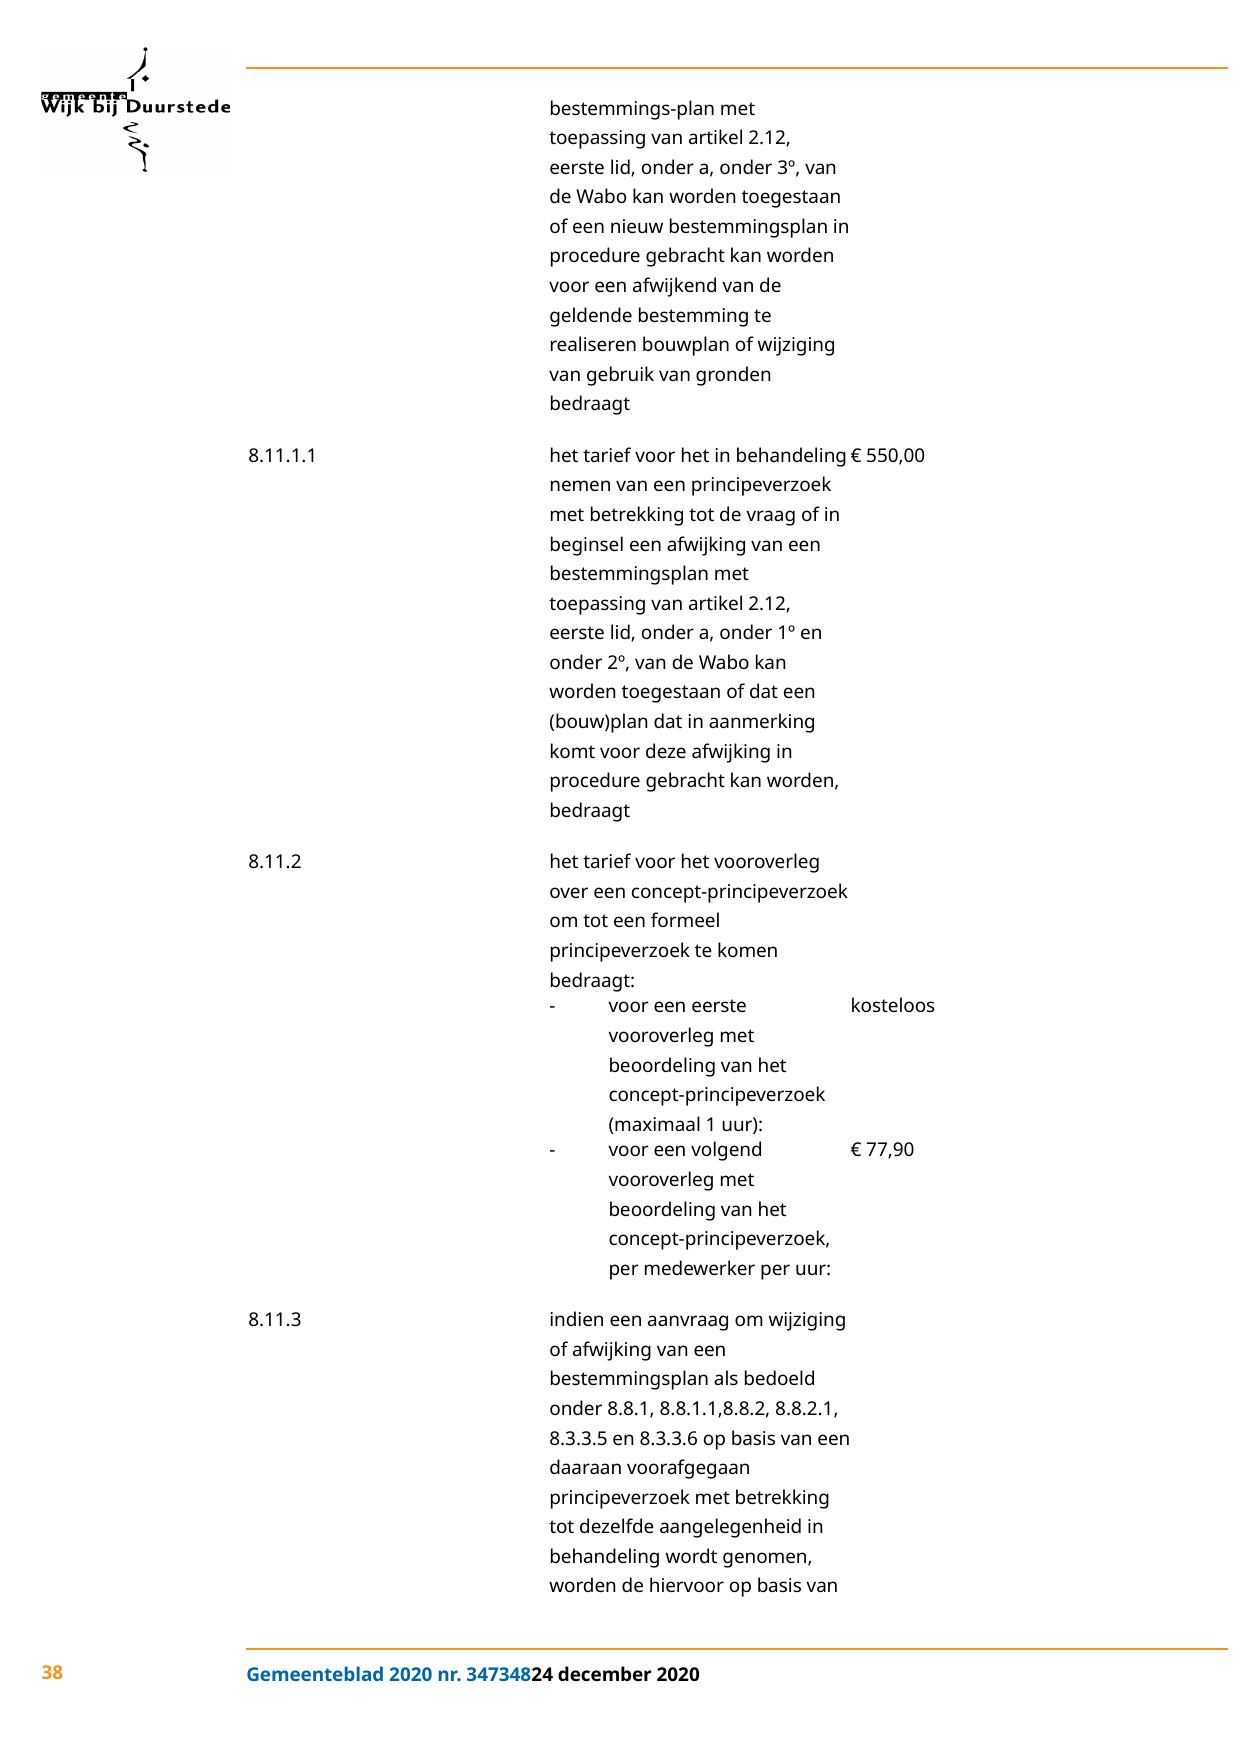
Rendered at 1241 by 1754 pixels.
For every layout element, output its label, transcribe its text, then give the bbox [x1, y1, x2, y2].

table_cell [549, 416, 850, 442]
table_cell [850, 1281, 1152, 1306]
table_cell [248, 1137, 549, 1281]
table_cell 8.11.1.1 [248, 442, 549, 823]
table_cell [850, 95, 1152, 416]
table_cell het tarief voor het vooroverleg over een concept-principeverzoek om tot een formeel principeverzoek te komen bedraagt: [549, 849, 850, 993]
table_cell het tarief voor het in behandeling nemen van een principeverzoek met betrekking tot de vraag of in beginsel een afwijking van een bestemmingsplan met toepassing van artikel 2.12, eerste lid, onder a, onder 1º en onder 2º, van de Wabo kan worden toegestaan of dat een (bouw)plan dat in aanmerking komt voor deze afwijking in procedure gebracht kan worden, bedraagt [549, 442, 850, 823]
table_cell [850, 849, 1152, 993]
table_cell [549, 1281, 850, 1306]
table_cell [850, 823, 1152, 848]
table_cell [850, 1306, 1152, 1598]
table_cell indien een aanvraag om wijziging of afwijking van een bestemmingsplan als bedoeld onder 8.8.1, 8.8.1.1,8.8.2, 8.8.2.1, 8.3.3.5 en 8.3.3.6 op basis van een daaraan voorafgegaan principeverzoek met betrekking tot dezelfde aangelegenheid in behandeling wordt genomen, worden de hiervoor op basis van [549, 1306, 850, 1598]
table_cell [248, 1281, 549, 1306]
table_cell € 77,90 [850, 1137, 1152, 1281]
table_cell [248, 95, 549, 416]
table_cell 8.11.2 [248, 849, 549, 993]
table_cell [850, 416, 1152, 442]
table_cell [248, 416, 549, 442]
table_cell [248, 993, 549, 1137]
table_cell voor een volgend vooroverleg met beoordeling van het concept-principeverzoek, per medewerker per uur: [549, 1137, 850, 1281]
table_cell € 550,00 [850, 442, 1152, 823]
table_cell 8.11.3 [248, 1306, 549, 1598]
table_cell [549, 823, 850, 848]
table_cell [248, 823, 549, 848]
table_cell bestemmings-plan met toepassing van artikel 2.12, eerste lid, onder a, onder 3º, van de Wabo kan worden toegestaan of een nieuw bestemmingsplan in procedure gebracht kan worden voor een afwijkend van de geldende bestemming te realiseren bouwplan of wijziging van gebruik van gronden bedraagt [549, 95, 850, 416]
table_cell kosteloos [850, 993, 1152, 1137]
table_cell voor een eerste vooroverleg met beoordeling van het concept-principeverzoek (maximaal 1 uur): [549, 993, 850, 1137]
picture [41, 47, 231, 172]
